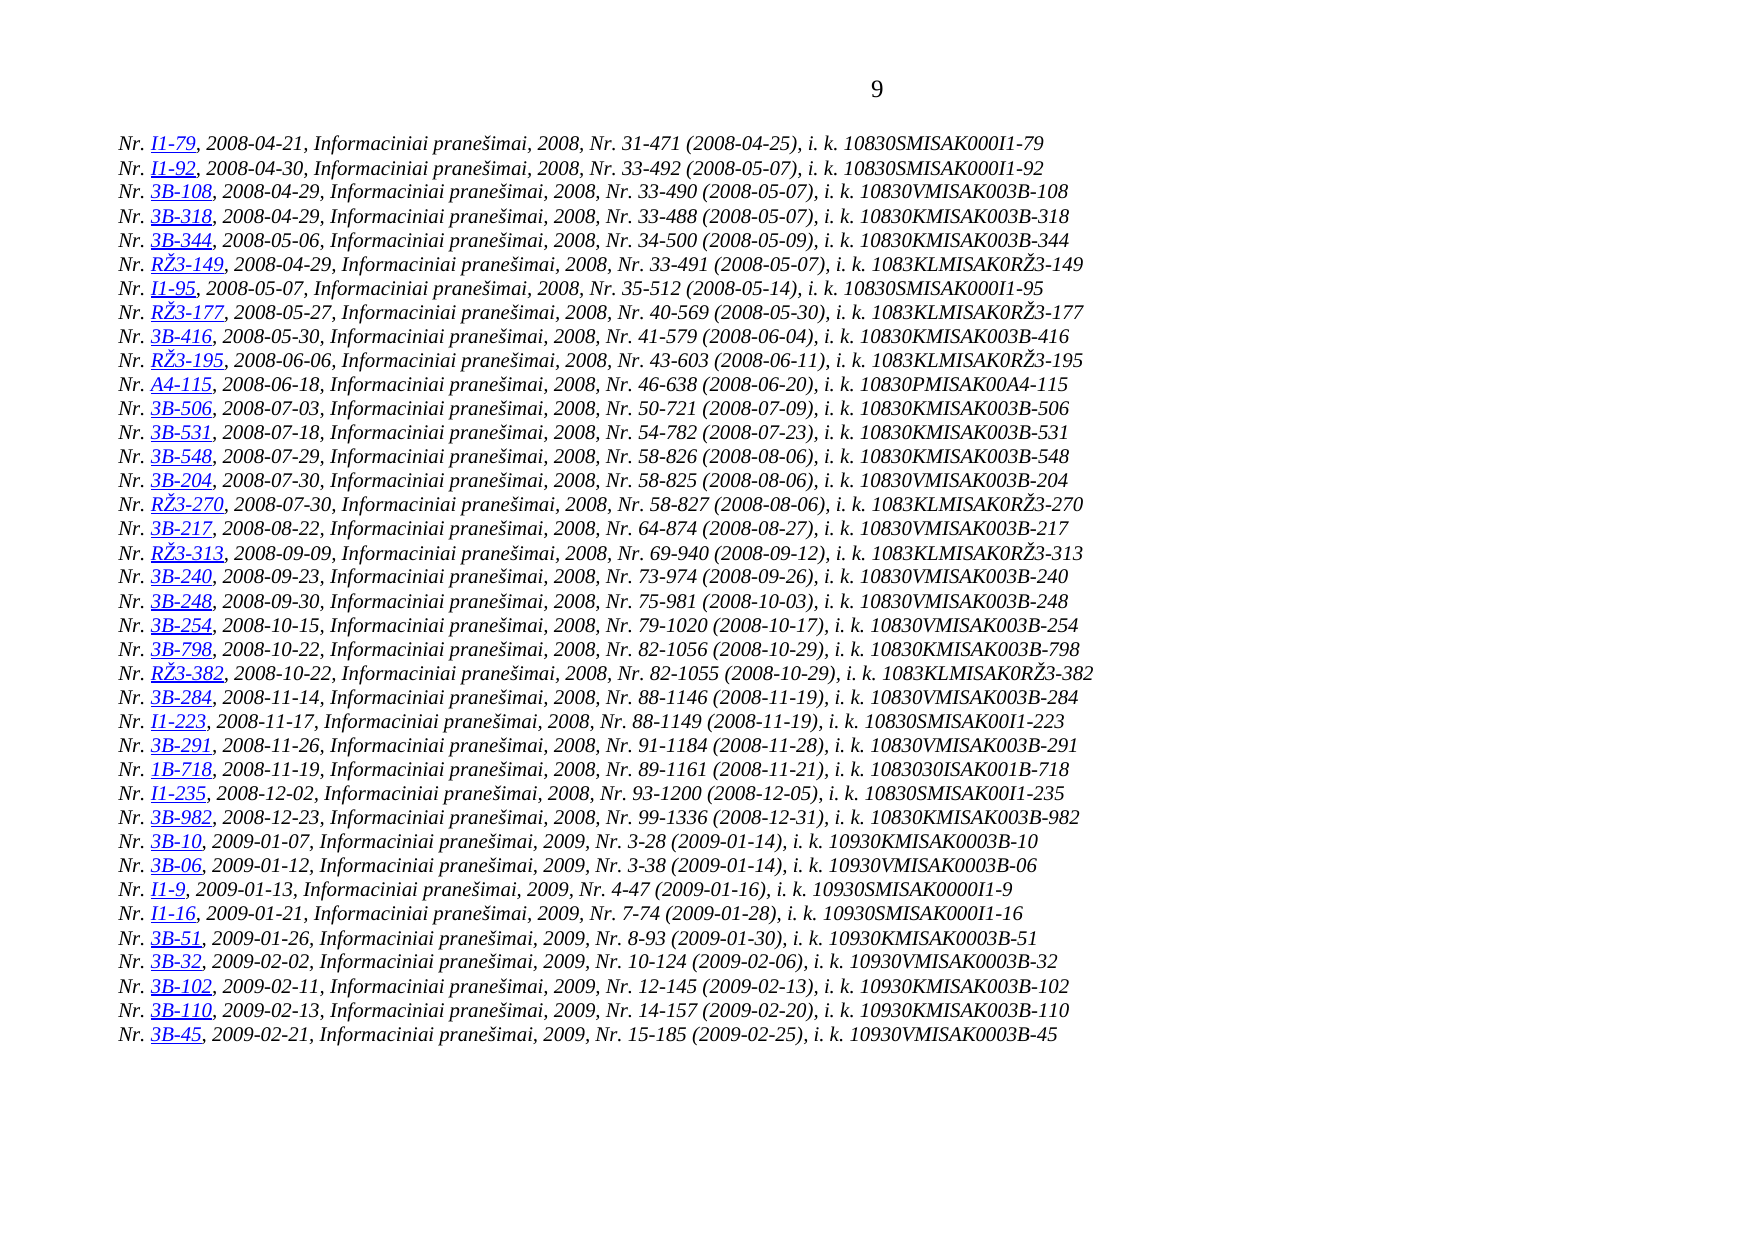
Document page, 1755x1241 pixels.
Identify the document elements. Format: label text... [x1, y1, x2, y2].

text Nr. 3B-102, 2009-02-11, Informaciniai pranešimai, 2009, Nr. 12-145 (2009-02-13), i. k. 10930KMISAK003B-102 [118, 973, 1636, 998]
text Nr. RŽ3-313, 2008-09-09, Informaciniai pranešimai, 2008, Nr. 69-940 (2008-09-12), i. k. 1083KLMISAK0RŽ3-313 [118, 540, 1636, 564]
text Nr. 3B-291, 2008-11-26, Informaciniai pranešimai, 2008, Nr. 91-1184 (2008-11-28), i. k. 10830VMISAK003B-291 [118, 733, 1636, 757]
text Nr. 3B-416, 2008-05-30, Informaciniai pranešimai, 2008, Nr. 41-579 (2008-06-04), i. k. 10830KMISAK003B-416 [118, 324, 1636, 348]
text Nr. 3B-318, 2008-04-29, Informaciniai pranešimai, 2008, Nr. 33-488 (2008-05-07), i. k. 10830KMISAK003B-318 [118, 203, 1636, 228]
text Nr. I1-95, 2008-05-07, Informaciniai pranešimai, 2008, Nr. 35-512 (2008-05-14), i. k. 10830SMISAK000I1-95 [118, 276, 1636, 300]
text Nr. 3B-254, 2008-10-15, Informaciniai pranešimai, 2008, Nr. 79-1020 (2008-10-17), i. k. 10830VMISAK003B-254 [118, 613, 1636, 637]
text Nr. I1-235, 2008-12-02, Informaciniai pranešimai, 2008, Nr. 93-1200 (2008-12-05), i. k. 10830SMISAK00I1-235 [118, 781, 1636, 805]
text Nr. RŽ3-382, 2008-10-22, Informaciniai pranešimai, 2008, Nr. 82-1055 (2008-10-29), i. k. 1083KLMISAK0RŽ3-382 [118, 661, 1636, 685]
text Nr. I1-92, 2008-04-30, Informaciniai pranešimai, 2008, Nr. 33-492 (2008-05-07), i. k. 10830SMISAK000I1-92 [118, 155, 1636, 179]
text Nr. 3B-10, 2009-01-07, Informaciniai pranešimai, 2009, Nr. 3-28 (2009-01-14), i. k. 10930KMISAK0003B-10 [118, 829, 1636, 853]
text Nr. RŽ3-177, 2008-05-27, Informaciniai pranešimai, 2008, Nr. 40-569 (2008-05-30), i. k. 1083KLMISAK0RŽ3-177 [118, 300, 1636, 324]
text Nr. I1-223, 2008-11-17, Informaciniai pranešimai, 2008, Nr. 88-1149 (2008-11-19), i. k. 10830SMISAK00I1-223 [118, 709, 1636, 733]
text Nr. 3B-982, 2008-12-23, Informaciniai pranešimai, 2008, Nr. 99-1336 (2008-12-31), i. k. 10830KMISAK003B-982 [118, 805, 1636, 829]
text Nr. 3B-240, 2008-09-23, Informaciniai pranešimai, 2008, Nr. 73-974 (2008-09-26), i. k. 10830VMISAK003B-240 [118, 564, 1636, 588]
text Nr. 3B-506, 2008-07-03, Informaciniai pranešimai, 2008, Nr. 50-721 (2008-07-09), i. k. 10830KMISAK003B-506 [118, 396, 1636, 420]
text Nr. 3B-45, 2009-02-21, Informaciniai pranešimai, 2009, Nr. 15-185 (2009-02-25), i. k. 10930VMISAK0003B-45 [118, 1022, 1636, 1046]
text Nr. 3B-217, 2008-08-22, Informaciniai pranešimai, 2008, Nr. 64-874 (2008-08-27), i. k. 10830VMISAK003B-217 [118, 516, 1636, 540]
text Nr. 3B-548, 2008-07-29, Informaciniai pranešimai, 2008, Nr. 58-826 (2008-08-06), i. k. 10830KMISAK003B-548 [118, 444, 1636, 468]
text Nr. RŽ3-195, 2008-06-06, Informaciniai pranešimai, 2008, Nr. 43-603 (2008-06-11), i. k. 1083KLMISAK0RŽ3-195 [118, 348, 1636, 372]
text Nr. A4-115, 2008-06-18, Informaciniai pranešimai, 2008, Nr. 46-638 (2008-06-20), i. k. 10830PMISAK00A4-115 [118, 372, 1636, 396]
text Nr. RŽ3-270, 2008-07-30, Informaciniai pranešimai, 2008, Nr. 58-827 (2008-08-06), i. k. 1083KLMISAK0RŽ3-270 [118, 492, 1636, 516]
text Nr. 3B-108, 2008-04-29, Informaciniai pranešimai, 2008, Nr. 33-490 (2008-05-07), i. k. 10830VMISAK003B-108 [118, 179, 1636, 203]
text Nr. 3B-344, 2008-05-06, Informaciniai pranešimai, 2008, Nr. 34-500 (2008-05-09), i. k. 10830KMISAK003B-344 [118, 228, 1636, 252]
text Nr. 3B-531, 2008-07-18, Informaciniai pranešimai, 2008, Nr. 54-782 (2008-07-23), i. k. 10830KMISAK003B-531 [118, 420, 1636, 444]
text Nr. I1-79, 2008-04-21, Informaciniai pranešimai, 2008, Nr. 31-471 (2008-04-25), i. k. 10830SMISAK000I1-79 [118, 131, 1636, 155]
text Nr. 3B-06, 2009-01-12, Informaciniai pranešimai, 2009, Nr. 3-38 (2009-01-14), i. k. 10930VMISAK0003B-06 [118, 853, 1636, 877]
text Nr. RŽ3-149, 2008-04-29, Informaciniai pranešimai, 2008, Nr. 33-491 (2008-05-07), i. k. 1083KLMISAK0RŽ3-149 [118, 252, 1636, 276]
text Nr. 3B-51, 2009-01-26, Informaciniai pranešimai, 2009, Nr. 8-93 (2009-01-30), i. k. 10930KMISAK0003B-51 [118, 925, 1636, 949]
text Nr. I1-16, 2009-01-21, Informaciniai pranešimai, 2009, Nr. 7-74 (2009-01-28), i. k. 10930SMISAK000I1-16 [118, 901, 1636, 925]
text Nr. 3B-32, 2009-02-02, Informaciniai pranešimai, 2009, Nr. 10-124 (2009-02-06), i. k. 10930VMISAK0003B-32 [118, 949, 1636, 973]
text Nr. 3B-284, 2008-11-14, Informaciniai pranešimai, 2008, Nr. 88-1146 (2008-11-19), i. k. 10830VMISAK003B-284 [118, 685, 1636, 709]
text Nr. 3B-248, 2008-09-30, Informaciniai pranešimai, 2008, Nr. 75-981 (2008-10-03), i. k. 10830VMISAK003B-248 [118, 588, 1636, 613]
text Nr. 1B-718, 2008-11-19, Informaciniai pranešimai, 2008, Nr. 89-1161 (2008-11-21), i. k. 1083030ISAK001B-718 [118, 757, 1636, 781]
text Nr. I1-9, 2009-01-13, Informaciniai pranešimai, 2009, Nr. 4-47 (2009-01-16), i. k. 10930SMISAK0000I1-9 [118, 877, 1636, 901]
text Nr. 3B-204, 2008-07-30, Informaciniai pranešimai, 2008, Nr. 58-825 (2008-08-06), i. k. 10830VMISAK003B-204 [118, 468, 1636, 492]
text Nr. 3B-110, 2009-02-13, Informaciniai pranešimai, 2009, Nr. 14-157 (2009-02-20), i. k. 10930KMISAK003B-110 [118, 998, 1636, 1022]
text Nr. 3B-798, 2008-10-22, Informaciniai pranešimai, 2008, Nr. 82-1056 (2008-10-29), i. k. 10830KMISAK003B-798 [118, 637, 1636, 661]
